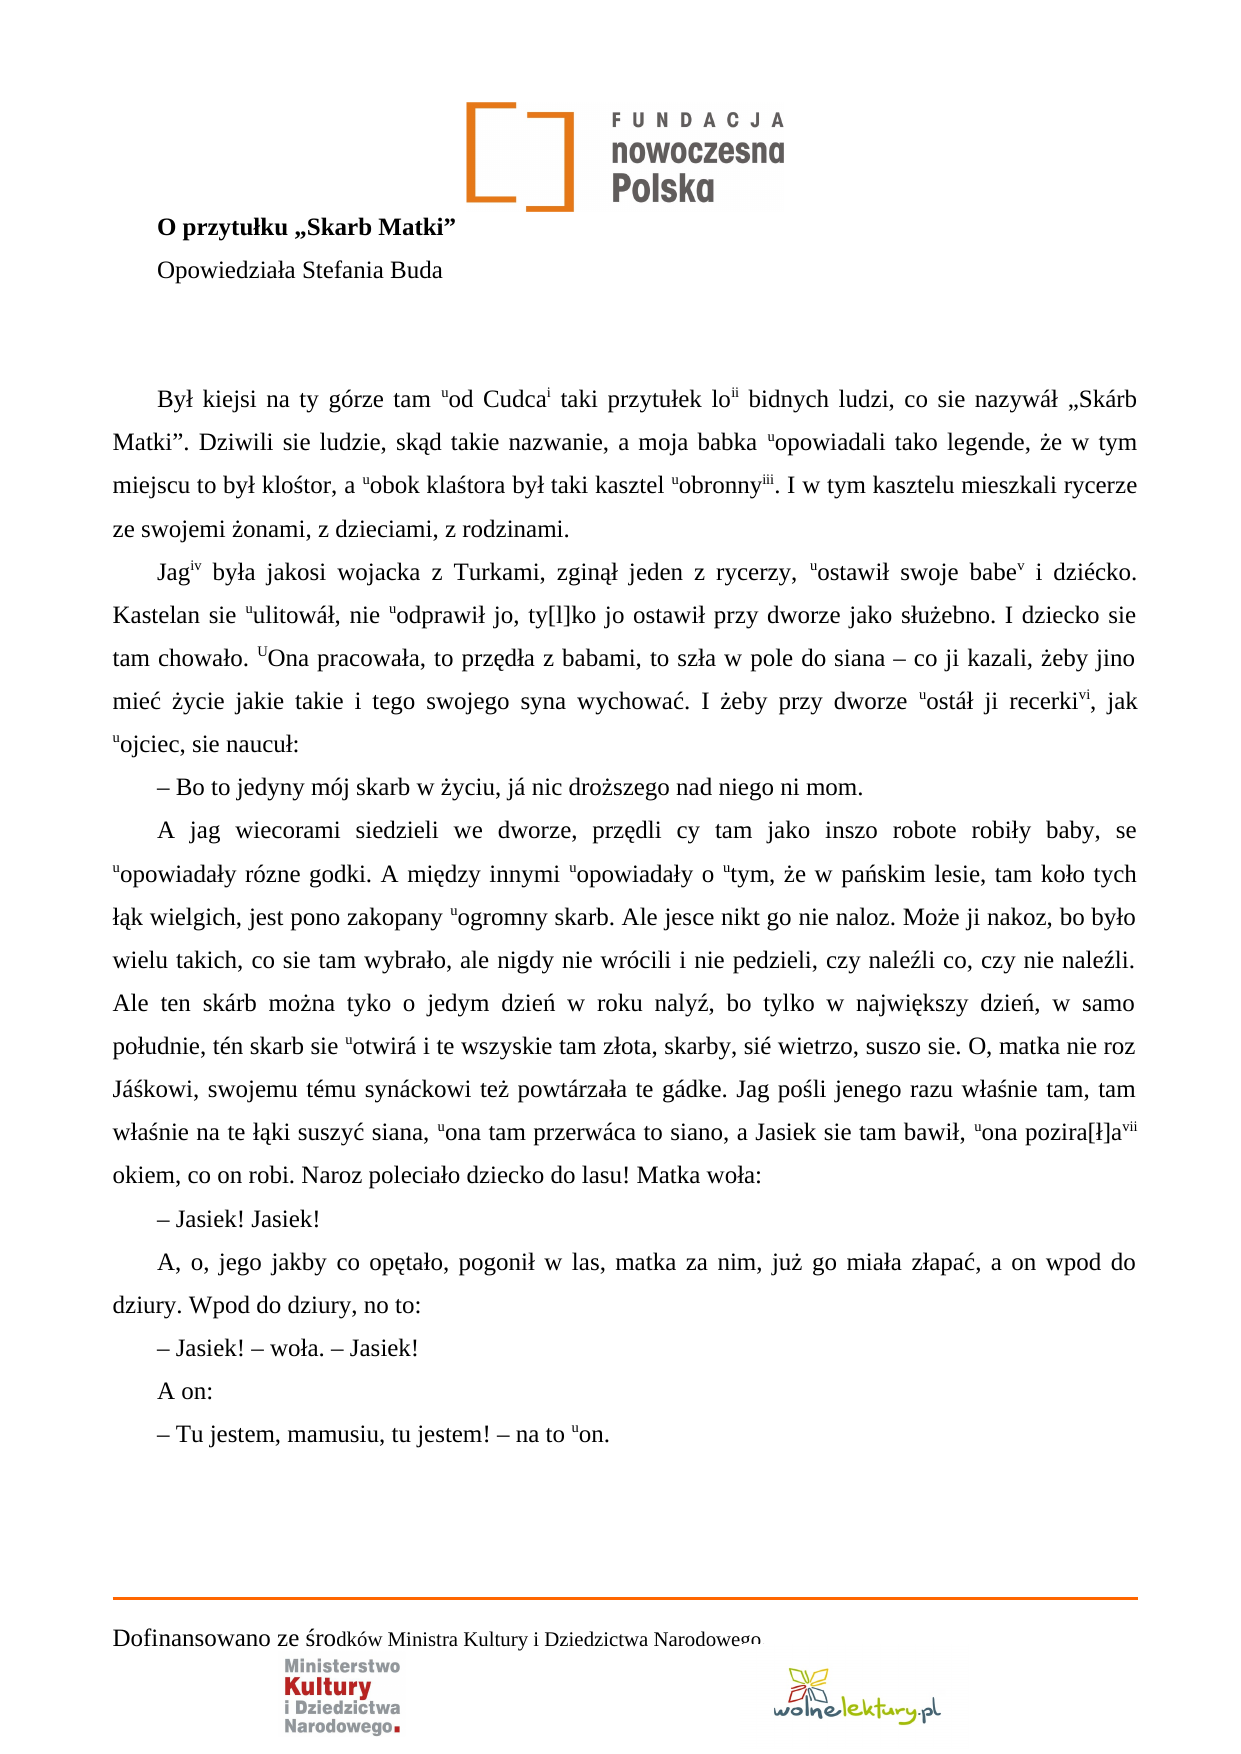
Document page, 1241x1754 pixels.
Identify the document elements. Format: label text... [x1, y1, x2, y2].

picture [739, 1644, 969, 1749]
text Jag była jakosi wojacka z Turkami, zginął jeden z rycerzy, uostawił swoje babe i dziécko. Kastelan sie uulitowáł, nie uodprawił jo, ty[l]ko jo ostawił przy dworze jako służebno. I dziecko sie tam chowało. UOna pracowała, to przędła z babami, to szła w pole do siana – co ji kazali, żeby jino mieć życie jakie takie i tego swojego syna wychować. I żeby przy dworze uostáł ji recerki, jak uojciec, sie naucuł: [112, 557, 1137, 758]
picture [466, 102, 784, 212]
text – Jasiek! – woła. – Jasiek! [112, 1333, 1137, 1362]
text Był kiejsi na ty górze tam uod Cudca taki przytułek lo bidnych ludzi, co sie nazywáł „Skárb Matki”. Dziwili sie ludzie, skąd takie nazwanie, a moja babka uopowiadali tako legende, że w tym miejscu to był klośtor, a uobok klaśtora był taki kasztel uobronny. I w tym kasztelu mieszkali rycerze ze swojemi żonami, z dzieciami, z rodzinami. [112, 384, 1137, 542]
text A, o, jego jakby co opętało, pogonił w las, matka za nim, już go miała złapać, a on wpod do dziury. Wpod do dziury, no to: [112, 1247, 1137, 1319]
text – Tu jestem, mamusiu, tu jestem! – na to uon. [112, 1419, 1137, 1448]
text A jag wiecorami siedzieli we dworze, przędli cy tam jako inszo robote robiły baby, se uopowiadały rózne godki. A między innymi uopowiadały o utym, że w pańskim lesie, tam koło tych łąk wielgich, jest pono zakopany uogromny skarb. Ale jesce nikt go nie naloz. Może ji nakoz, bo było wielu takich, co sie tam wybrało, ale nigdy nie wrócili i nie pedzieli, czy naleźli co, czy nie naleźli. Ale ten skárb można tyko o jedym dzień w roku nalyź, bo tylko w największy dzień, w samo południe, tén skarb sie uotwirá i te wszyskie tam złota, skarby, sié wietrzo, suszo sie. O, matka nie roz Jáśkowi, swojemu tému synáckowi też powtárzała te gádke. Jag pośli jenego razu właśnie tam, tam właśnie na te łąki suszyć siana, uona tam przerwáca to siano, a Jasiek sie tam bawił, uona pozira[ł]a okiem, co on robi. Naroz poleciało dziecko do lasu! Matka woła: [112, 816, 1137, 1189]
text A on: [112, 1376, 1137, 1405]
text – Bo to jedyny mój skarb w życiu, já nic droższego nad niego ni mom. [112, 772, 1137, 801]
picture [278, 1651, 406, 1737]
text O przytułku „Skarb Matki” [112, 212, 1137, 241]
text Opowiedziała Stefania Buda [112, 255, 1137, 284]
text – Jasiek! Jasiek! [112, 1204, 1137, 1232]
